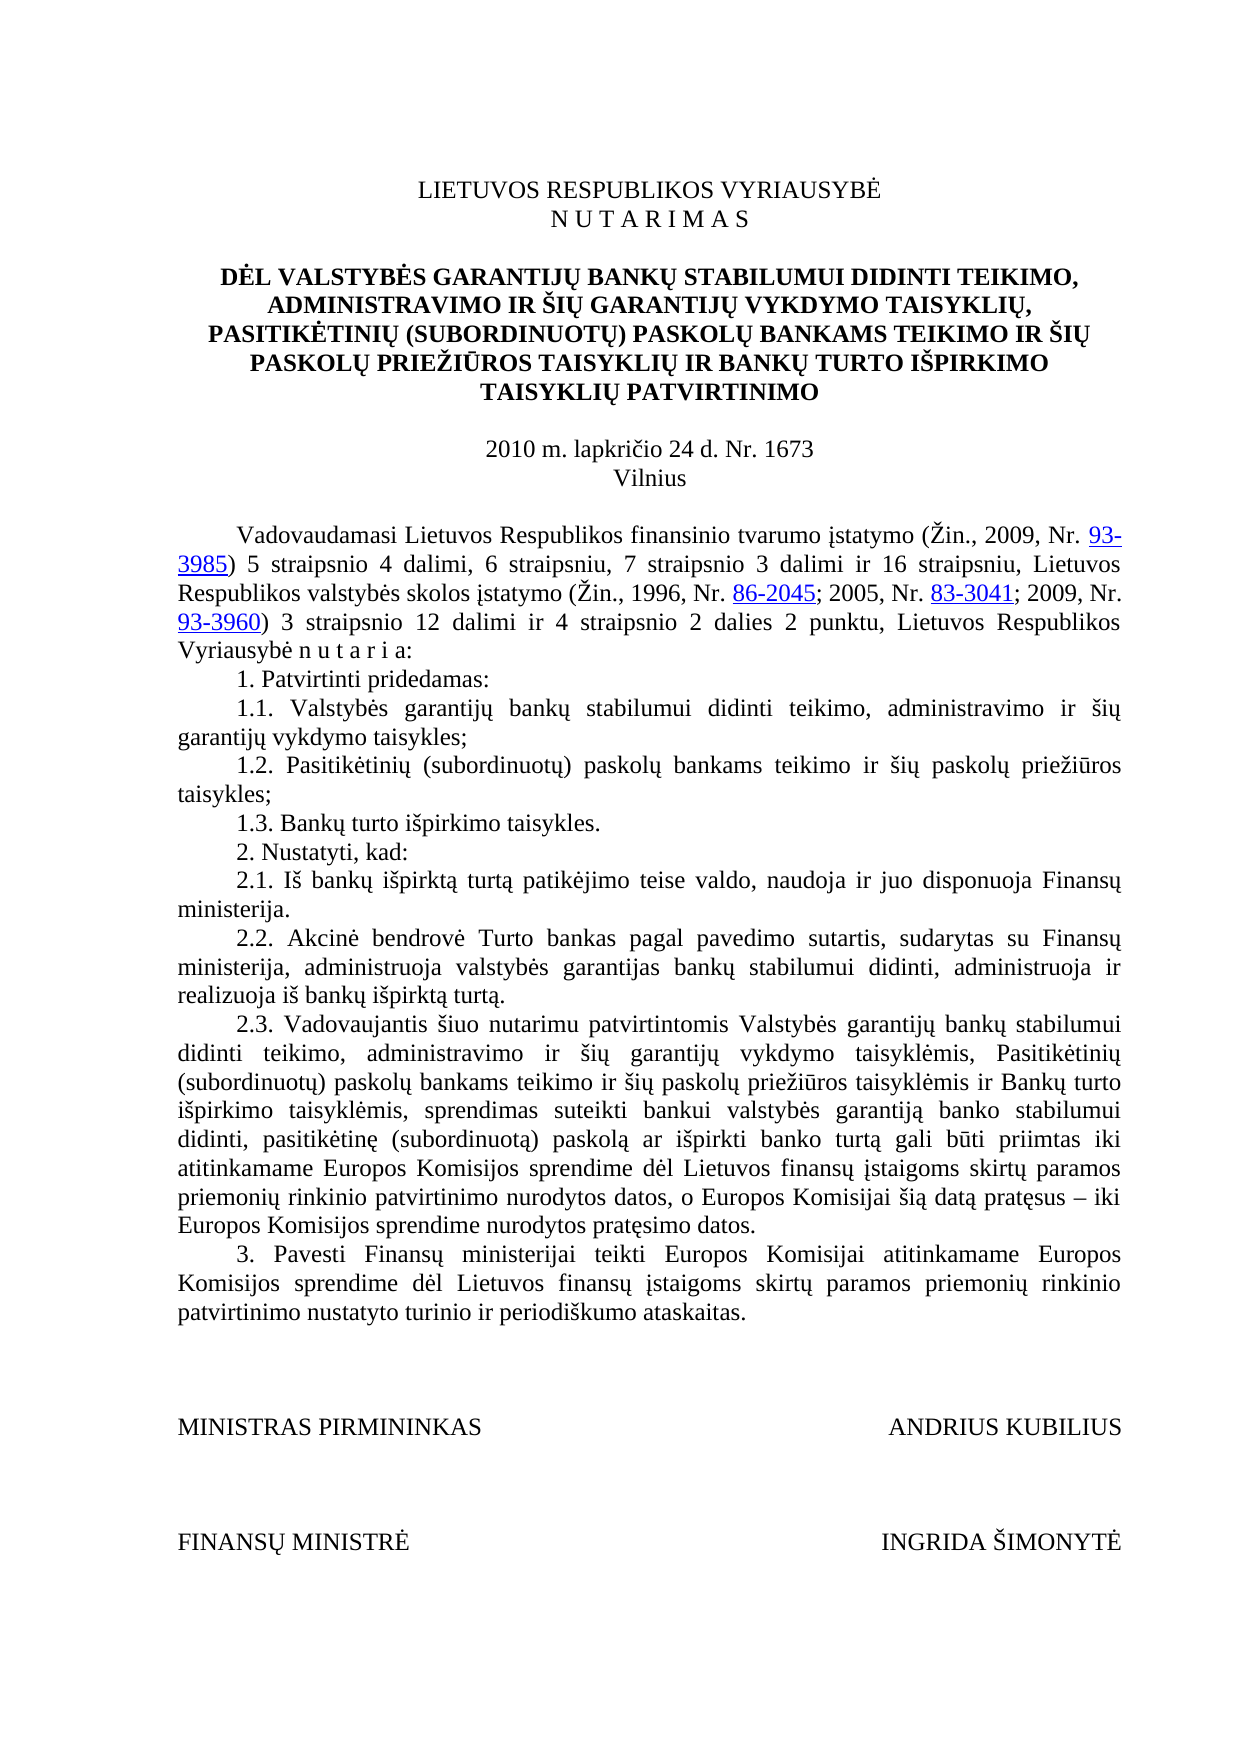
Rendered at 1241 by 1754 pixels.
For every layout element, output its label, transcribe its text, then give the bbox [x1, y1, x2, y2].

text 3. Pavesti Finansų ministerijai teikti Europos Komisijai atitinkamame Europos Komisijos sprendime dėl Lietuvos finansų įstaigoms skirtų paramos priemonių rinkinio patvirtinimo nustatyto turinio ir periodiškumo ataskaitas. [177, 1239, 1122, 1326]
text 1. Patvirtinti pridedamas: [177, 664, 1122, 693]
text 1.2. Pasitikėtinių (subordinuotų) paskolų bankams teikimo ir šių paskolų priežiūros taisykles; [177, 751, 1122, 808]
text Vilnius [177, 463, 1122, 492]
text 2.1. Iš bankų išpirktą turtą patikėjimo teise valdo, naudoja ir juo disponuoja Finansų ministerija. [177, 866, 1122, 923]
text 2010 m. lapkričio 24 d. Nr. 1673 [177, 434, 1122, 463]
text FINANSŲ MINISTRĖ INGRIDA ŠIMONYTĖ [177, 1527, 1122, 1556]
text NUTARIMAS [177, 204, 1122, 233]
text MINISTRAS PIRMININKAS ANDRIUS KUBILIUS [177, 1412, 1122, 1441]
text 2.3. Vadovaujantis šiuo nutarimu patvirtintomis Valstybės garantijų bankų stabilumui didinti teikimo, administravimo ir šių garantijų vykdymo taisyklėmis, Pasitikėtinių (subordinuotų) paskolų bankams teikimo ir šių paskolų priežiūros taisyklėmis ir Bankų turto išpirkimo taisyklėmis, sprendimas suteikti bankui valstybės garantiją banko stabilumui didinti, pasitikėtinę (subordinuotą) paskolą ar išpirkti banko turtą gali būti priimtas iki atitinkamame Europos Komisijos sprendime dėl Lietuvos finansų įstaigoms skirtų paramos priemonių rinkinio patvirtinimo nurodytos datos, o Europos Komisijai šią datą pratęsus – iki Europos Komisijos sprendime nurodytos pratęsimo datos. [177, 1009, 1122, 1239]
text DĖL VALSTYBĖS GARANTIJŲ BANKŲ STABILUMUI DIDINTI TEIKIMO, ADMINISTRAVIMO IR ŠIŲ GARANTIJŲ VYKDYMO TAISYKLIŲ, PASITIKĖTINIŲ (SUBORDINUOTŲ) PASKOLŲ BANKAMS TEIKIMO IR ŠIŲ PASKOLŲ PRIEŽIŪROS TAISYKLIŲ IR BANKŲ TURTO IŠPIRKIMO TAISYKLIŲ PATVIRTINIMO [177, 262, 1122, 406]
text 1.1. Valstybės garantijų bankų stabilumui didinti teikimo, administravimo ir šių garantijų vykdymo taisykles; [177, 693, 1122, 751]
text 2. Nustatyti, kad: [177, 837, 1122, 866]
text 1.3. Bankų turto išpirkimo taisykles. [177, 808, 1122, 837]
text Lietuvos Respublikos Vyriausybė [177, 176, 1122, 204]
text 2.2. Akcinė bendrovė Turto bankas pagal pavedimo sutartis, sudarytas su Finansų ministerija, administruoja valstybės garantijas bankų stabilumui didinti, administruoja ir realizuoja iš bankų išpirktą turtą. [177, 923, 1122, 1009]
text Vadovaudamasi Lietuvos Respublikos finansinio tvarumo įstatymo (Žin., 2009, Nr. 93-3985) 5 straipsnio 4 dalimi, 6 straipsniu, 7 straipsnio 3 dalimi ir 16 straipsniu, Lietuvos Respublikos valstybės skolos įstatymo (Žin., 1996, Nr. 86-2045; 2005, Nr. 83-3041; 2009, Nr. 93-3960) 3 straipsnio 12 dalimi ir 4 straipsnio 2 dalies 2 punktu, Lietuvos Respublikos Vyriausybė nutaria: [177, 521, 1122, 664]
